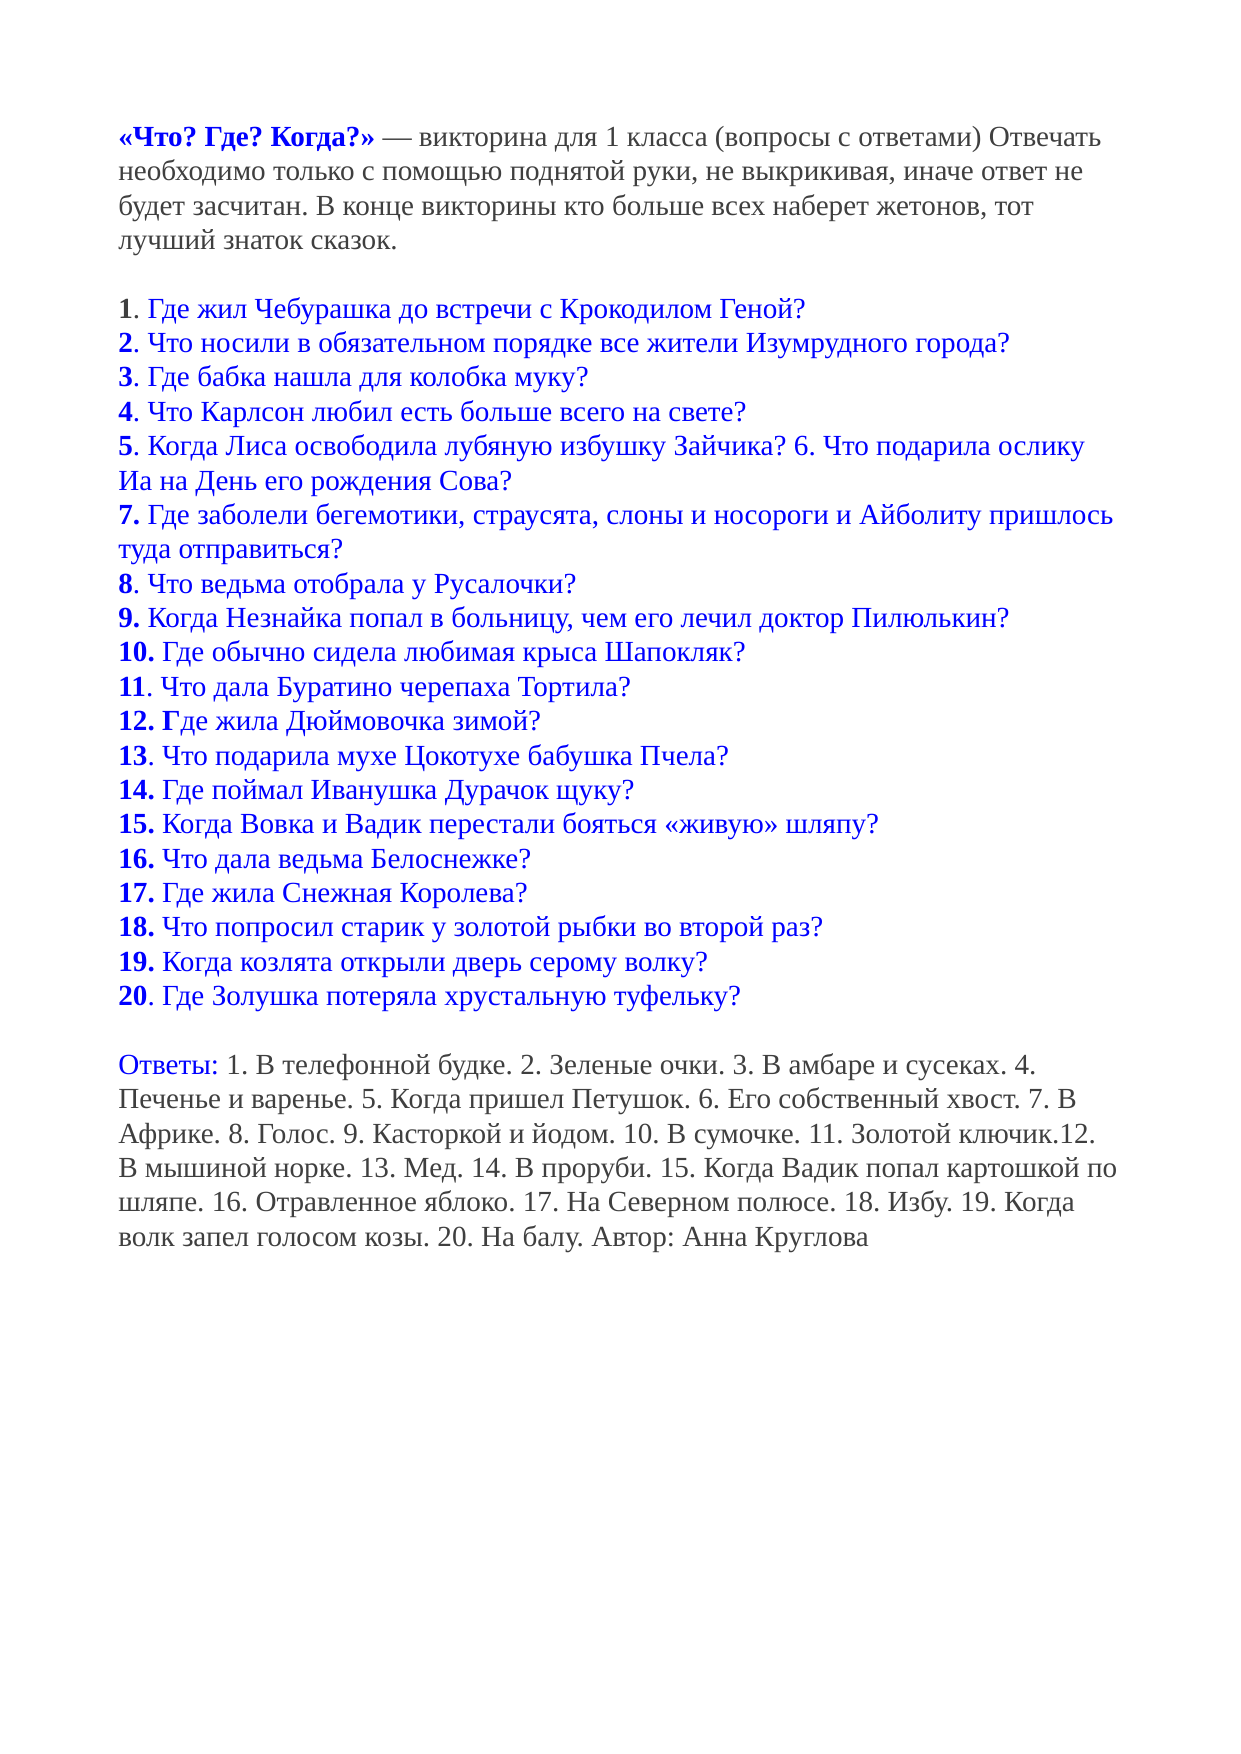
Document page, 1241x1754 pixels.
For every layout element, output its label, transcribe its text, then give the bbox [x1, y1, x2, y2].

text 13. Что подарила мухе Цокотухе бабушка Пчела? [118, 737, 1122, 771]
text 14. Где поймал Иванушка Дурачок щуку? [118, 771, 1122, 806]
text 18. Что попросил старик у золотой рыбки во второй раз? [118, 909, 1122, 943]
text 3. Где бабка нашла для колобка муку? [118, 359, 1122, 393]
text 12. Где жила Дюймовочка зимой? [118, 702, 1122, 737]
text 4. Что Карлсон любил есть больше всего на свете? [118, 393, 1122, 427]
text 5. Когда Лиса освободила лубяную избушку Зайчика? 6. Что подарила ослику Иа на День его рождения Сова? [118, 427, 1122, 496]
text 10. Где обычно сидела любимая крыса Шапокляк? [118, 634, 1122, 668]
text «Что? Где? Когда?» — викторина для 1 класса (вопросы с ответами) Отвечать необходимо только с помощью поднятой руки, не выкрикивая, иначе ответ не будет засчитан. В конце викторины кто больше всех наберет жетонов, тот лучший знаток сказок. [118, 118, 1122, 256]
text 2. Что носили в обязательном порядке все жители Изумрудного города? [118, 324, 1122, 359]
text 9. Когда Незнайка попал в больницу, чем его лечил доктор Пилюлькин? [118, 599, 1122, 634]
text 17. Где жила Снежная Королева? [118, 874, 1122, 909]
text 16. Что дала ведьма Белоснежке? [118, 840, 1122, 874]
text Ответы: 1. В телефонной будке. 2. Зеленые очки. 3. В амбаре и сусеках. 4. Печенье и варенье. 5. Когда пришел Петушок. 6. Его собственный хвост. 7. В Африке. 8. Голос. 9. Касторкой и йодом. 10. В сумочке. 11. Золотой ключик.12. В мышиной норке. 13. Мед. 14. В проруби. 15. Когда Вадик попал картошкой по шляпе. 16. Отравленное яблоко. 17. На Северном полюсе. 18. Избу. 19. Когда волк запел голосом козы. 20. На балу. Автор: Анна Круглова [118, 1046, 1122, 1321]
text 8. Что ведьма отобрала у Русалочки? [118, 565, 1122, 599]
text 11. Что дала Буратино черепаха Тортила? [118, 668, 1122, 702]
text 15. Когда Вовка и Вадик перестали бояться «живую» шляпу? [118, 806, 1122, 840]
text 19. Когда козлята открыли дверь серому волку? [118, 943, 1122, 977]
text 20. Где Золушка потеряла хрустальную туфельку? [118, 977, 1122, 1012]
text 1. Где жил Чебурашка до встречи с Крокодилом Геной? [118, 290, 1122, 324]
text 7. Где заболели бегемотики, страусята, слоны и носороги и Айболиту пришлось туда отправиться? [118, 496, 1122, 565]
